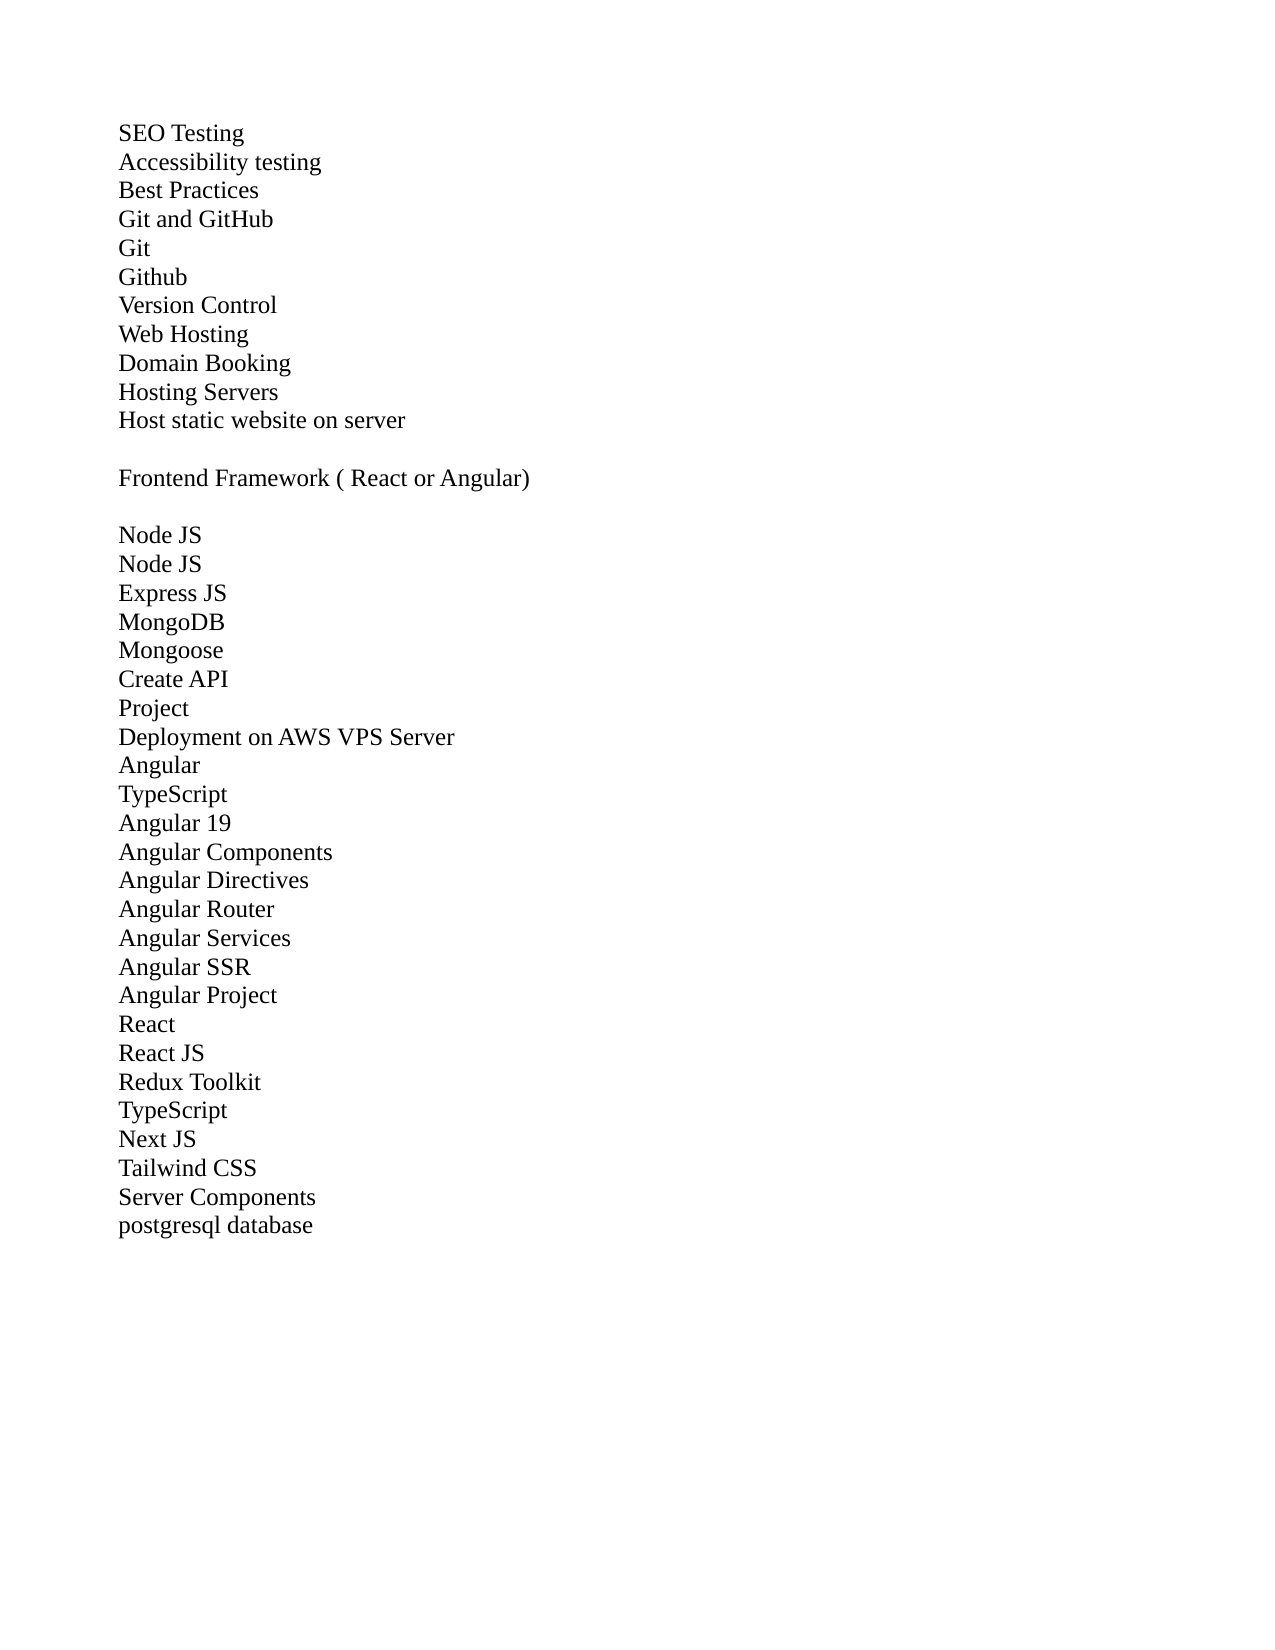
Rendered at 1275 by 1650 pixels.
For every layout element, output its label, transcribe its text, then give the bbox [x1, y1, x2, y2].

text Node JS [118, 549, 1157, 578]
text Frontend Framework ( React or Angular) [118, 463, 1157, 492]
text postgresql database [118, 1211, 1157, 1239]
text Tailwind CSS [118, 1153, 1157, 1182]
text Angular Services [118, 923, 1157, 952]
text Angular SSR [118, 952, 1157, 981]
text Web Hosting [118, 319, 1157, 348]
text Best Practices [118, 176, 1157, 204]
text Project [118, 693, 1157, 722]
text Angular Components [118, 837, 1157, 866]
text Host static website on server [118, 406, 1157, 434]
text Next JS [118, 1124, 1157, 1153]
text Create API [118, 664, 1157, 693]
text Angular 19 [118, 808, 1157, 837]
text TypeScript [118, 779, 1157, 808]
text Mongoose [118, 636, 1157, 664]
text Redux Toolkit [118, 1067, 1157, 1096]
text Server Components [118, 1182, 1157, 1211]
text Angular Directives [118, 866, 1157, 894]
text Version Control [118, 291, 1157, 319]
text Git [118, 233, 1157, 262]
text Git and GitHub [118, 204, 1157, 233]
text Hosting Servers [118, 377, 1157, 406]
text Express JS [118, 578, 1157, 607]
text TypeScript [118, 1096, 1157, 1124]
text Accessibility testing [118, 147, 1157, 176]
text Deployment on AWS VPS Server [118, 722, 1157, 751]
text MongoDB [118, 607, 1157, 636]
text Angular Router [118, 894, 1157, 923]
text Angular Project [118, 981, 1157, 1009]
text SEO Testing [118, 118, 1157, 147]
text React JS [118, 1038, 1157, 1067]
text Angular [118, 751, 1157, 779]
text Node JS [118, 521, 1157, 549]
text Domain Booking [118, 348, 1157, 377]
text React [118, 1009, 1157, 1038]
text Github [118, 262, 1157, 291]
